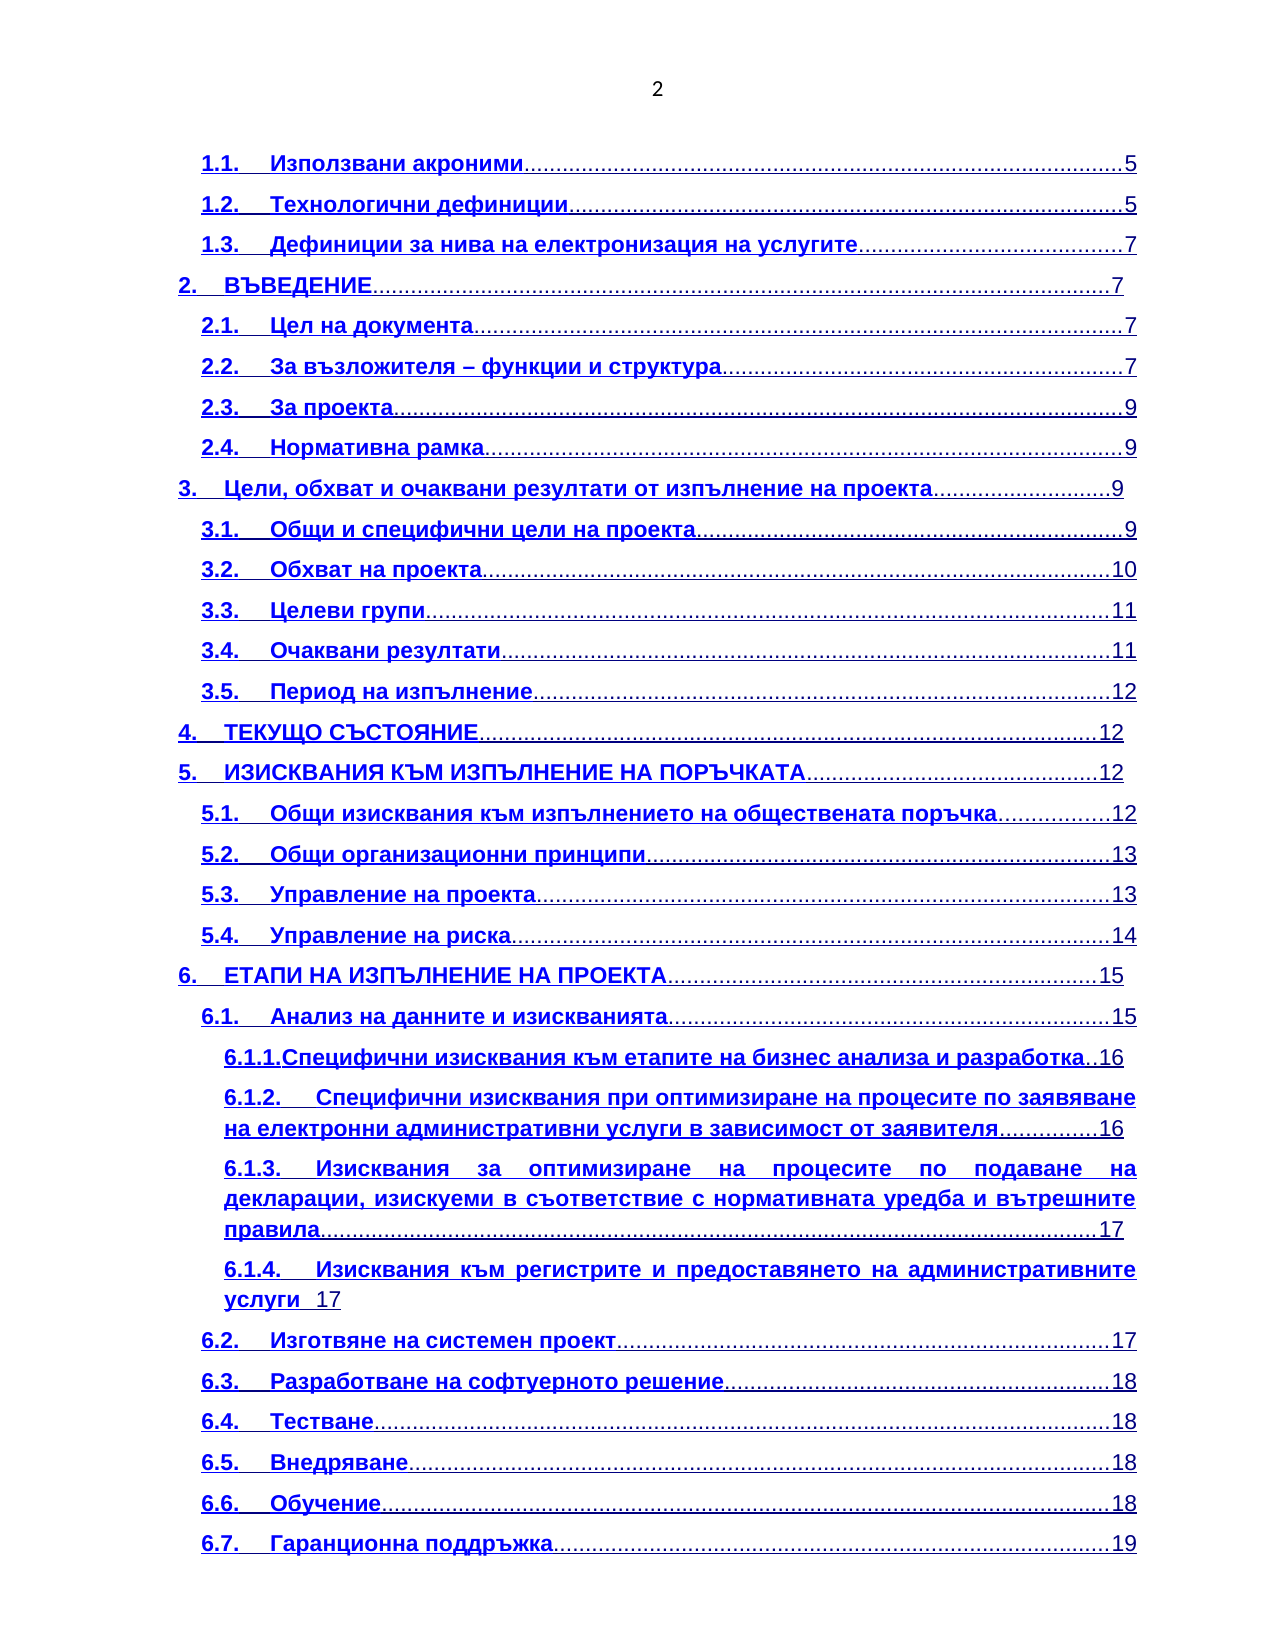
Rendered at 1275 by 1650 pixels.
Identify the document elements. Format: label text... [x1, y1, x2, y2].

text 2.2. За възложителя – функции и структура 7 [201, 353, 1137, 376]
text 5.4. Управление на риска 14 [201, 922, 1137, 945]
text 3.2. Обхват на проекта 10 [201, 556, 1137, 579]
text 5.3. Управление на проекта 13 [201, 881, 1137, 904]
text 6.1.3. Изисквания за оптимизиране на процесите по подаване на декларации, изискуеми в съответствие с нормативната уредба и вътрешните правила 17 [224, 1179, 1137, 1242]
text 6. ЕТАПИ НА ИЗПЪЛНЕНИЕ НА ПРОЕКТА 15 [178, 962, 1137, 989]
text 3.1. Общи и специфични цели на проекта 9 [201, 516, 1137, 538]
text 6.4. Тестване 18 [201, 1408, 1137, 1431]
text 6.1.3. Изисквания за оптимизиране на процесите по подаване на декларации, изискуеми в съответствие с нормативната уредба и вътрешните правила 17 [224, 1155, 1137, 1178]
text 6.1. Анализ на данните и изискванията 15 [201, 1003, 1137, 1026]
text 1.1. Използвани акроними 5 [201, 150, 1137, 173]
text услуги 17 [224, 1280, 1137, 1313]
text 4. ТЕКУЩО СЪСТОЯНИЕ 12 [178, 719, 1137, 745]
text 3. Цели, обхват и очаквани резултати от изпълнение на проекта 9 [178, 475, 1137, 501]
text 6.1.1. Специфични изисквания към етапите на бизнес анализа и разработка 16 [224, 1044, 1137, 1070]
text 5.1. Общи изисквания към изпълнението на обществената поръчка 12 [201, 800, 1137, 823]
text 5. ИЗИСКВАНИЯ КЪМ ИЗПЪЛНЕНИЕ НА ПОРЪЧКАТА 12 [178, 759, 1137, 786]
text 2. ВЪВЕДЕНИЕ 7 [178, 272, 1137, 298]
text 1.2. Технологични дефиниции 5 [201, 191, 1137, 213]
text 6.2. Изготвяне на системен проект 17 [201, 1327, 1137, 1350]
text 6.7. Гаранционна поддръжка 19 [201, 1530, 1137, 1553]
text 2.3. За проекта 9 [201, 394, 1137, 416]
text 3.4. Очаквани резултати 11 [201, 637, 1137, 660]
text 6.5. Внедряване 18 [201, 1449, 1137, 1472]
text 2.4. Нормативна рамка 9 [201, 434, 1137, 457]
text 1.3. Дефиниции за нива на електронизация на услугите 7 [201, 231, 1137, 254]
text 3.5. Период на изпълнение 12 [201, 678, 1137, 701]
text 3.3. Целеви групи 11 [201, 597, 1137, 620]
text 6.1.2. Специфични изисквания при оптимизиране на процесите по заявяване на електронни административни услуги в зависимост от заявителя 16 [224, 1084, 1137, 1141]
text 2.1. Цел на документа 7 [201, 312, 1137, 335]
text 6.3. Разработване на софтуерното решение 18 [201, 1368, 1137, 1390]
text 6.6. Обучение 18 [201, 1489, 1137, 1512]
text 6.1.4. Изисквания към регистрите и предоставянето на административните [224, 1256, 1137, 1279]
text 5.2. Общи организационни принципи 13 [201, 841, 1137, 863]
